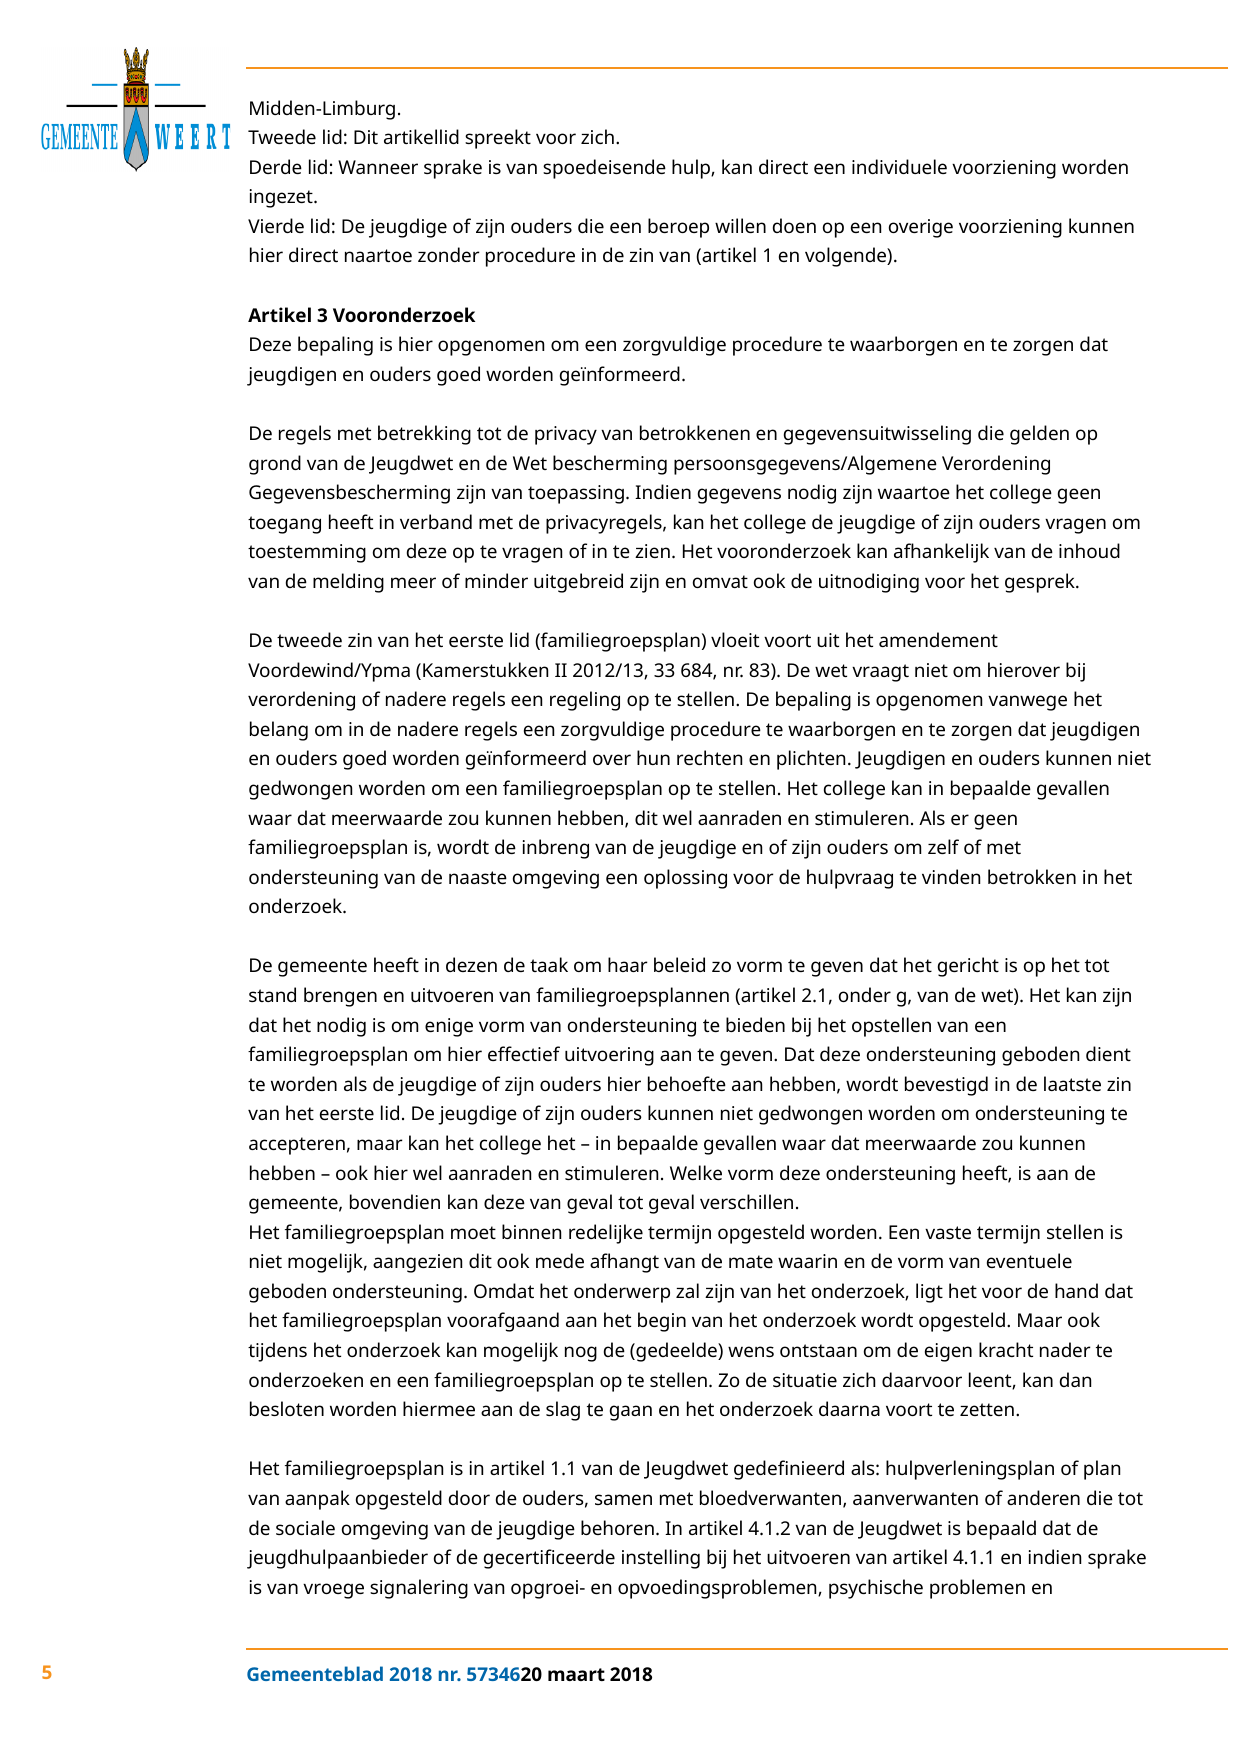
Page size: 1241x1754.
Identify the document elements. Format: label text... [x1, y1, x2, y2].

text De tweede zin van het eerste lid (familiegroepsplan) vloeit voort uit het amendement Voordewind/Ypma (Kamerstukken II 2012/13, 33 684, nr. 83). De wet vraagt niet om hierover bij verordening of nadere regels een regeling op te stellen. De bepaling is opgenomen vanwege het belang om in de nadere regels een zorgvuldige procedure te waarborgen en te zorgen dat jeugdigen en ouders goed worden geïnformeerd over hun rechten en plichten. Jeugdigen en ouders kunnen niet gedwongen worden om een familiegroepsplan op te stellen. Het college kan in bepaalde gevallen waar dat meerwaarde zou kunnen hebben, dit wel aanraden en stimuleren. Als er geen familiegroepsplan is, wordt de inbreng van de jeugdige en of zijn ouders om zelf of met ondersteuning van de naaste omgeving een oplossing voor de hulpvraag te vinden betrokken in het onderzoek. [248, 627, 1152, 919]
text Derde lid: Wanneer sprake is van spoedeisende hulp, kan direct een individuele voorziening worden ingezet. [248, 154, 1152, 209]
text Artikel 3 Vooronderzoek [248, 302, 1152, 328]
text Het familiegroepsplan moet binnen redelijke termijn opgesteld worden. Een vaste termijn stellen is niet mogelijk, aangezien dit ook mede afhangt van de mate waarin en de vorm van eventuele geboden ondersteuning. Omdat het onderwerp zal zijn van het onderzoek, ligt het voor de hand dat het familiegroepsplan voorafgaand aan het begin van het onderzoek wordt opgesteld. Maar ook tijdens het onderzoek kan mogelijk nog de (gedeelde) wens ontstaan om de eigen kracht nader te onderzoeken en een familiegroepsplan op te stellen. Zo de situatie zich daarvoor leent, kan dan besloten worden hiermee aan de slag te gaan en het onderzoek daarna voort te zetten. [248, 1219, 1152, 1422]
text Deze bepaling is hier opgenomen om een zorgvuldige procedure te waarborgen en te zorgen dat jeugdigen en ouders goed worden geïnformeerd. [248, 331, 1152, 387]
text Het familiegroepsplan is in artikel 1.1 van de Jeugdwet gedefinieerd als: hulpverleningsplan of plan van aanpak opgesteld door de ouders, samen met bloedverwanten, aanverwanten of anderen die tot de sociale omgeving van de jeugdige behoren. In artikel 4.1.2 van de Jeugdwet is bepaald dat de jeugdhulpaanbieder of de gecertificeerde instelling bij het uitvoeren van artikel 4.1.1 en indien sprake is van vroege signalering van opgroei- en opvoedingsproblemen, psychische problemen en [248, 1456, 1152, 1600]
text De regels met betrekking tot de privacy van betrokkenen en gegevensuitwisseling die gelden op grond van de Jeugdwet en de Wet bescherming persoonsgegevens/Algemene Verordening Gegevensbescherming zijn van toepassing. Indien gegevens nodig zijn waartoe het college geen toegang heeft in verband met de privacyregels, kan het college de jeugdige of zijn ouders vragen om toestemming om deze op te vragen of in te zien. Het vooronderzoek kan afhankelijk van de inhoud van de melding meer of minder uitgebreid zijn en omvat ook de uitnodiging voor het gesprek. [248, 420, 1152, 594]
picture [41, 47, 231, 172]
text Tweede lid: Dit artikellid spreekt voor zich. [248, 124, 1152, 150]
text Vierde lid: De jeugdige of zijn ouders die een beroep willen doen op een overige voorziening kunnen hier direct naartoe zonder procedure in de zin van (artikel 1 en volgende). [248, 213, 1152, 268]
text Midden-Limburg. [248, 95, 1152, 121]
text De gemeente heeft in dezen de taak om haar beleid zo vorm te geven dat het gericht is op het tot stand brengen en uitvoeren van familiegroepsplannen (artikel 2.1, onder g, van de wet). Het kan zijn dat het nodig is om enige vorm van ondersteuning te bieden bij het opstellen van een familiegroepsplan om hier effectief uitvoering aan te geven. Dat deze ondersteuning geboden dient te worden als de jeugdige of zijn ouders hier behoefte aan hebben, wordt bevestigd in de laatste zin van het eerste lid. De jeugdige of zijn ouders kunnen niet gedwongen worden om ondersteuning te accepteren, maar kan het college het – in bepaalde gevallen waar dat meerwaarde zou kunnen hebben – ook hier wel aanraden en stimuleren. Welke vorm deze ondersteuning heeft, is aan de gemeente, bovendien kan deze van geval tot geval verschillen. [248, 953, 1152, 1215]
